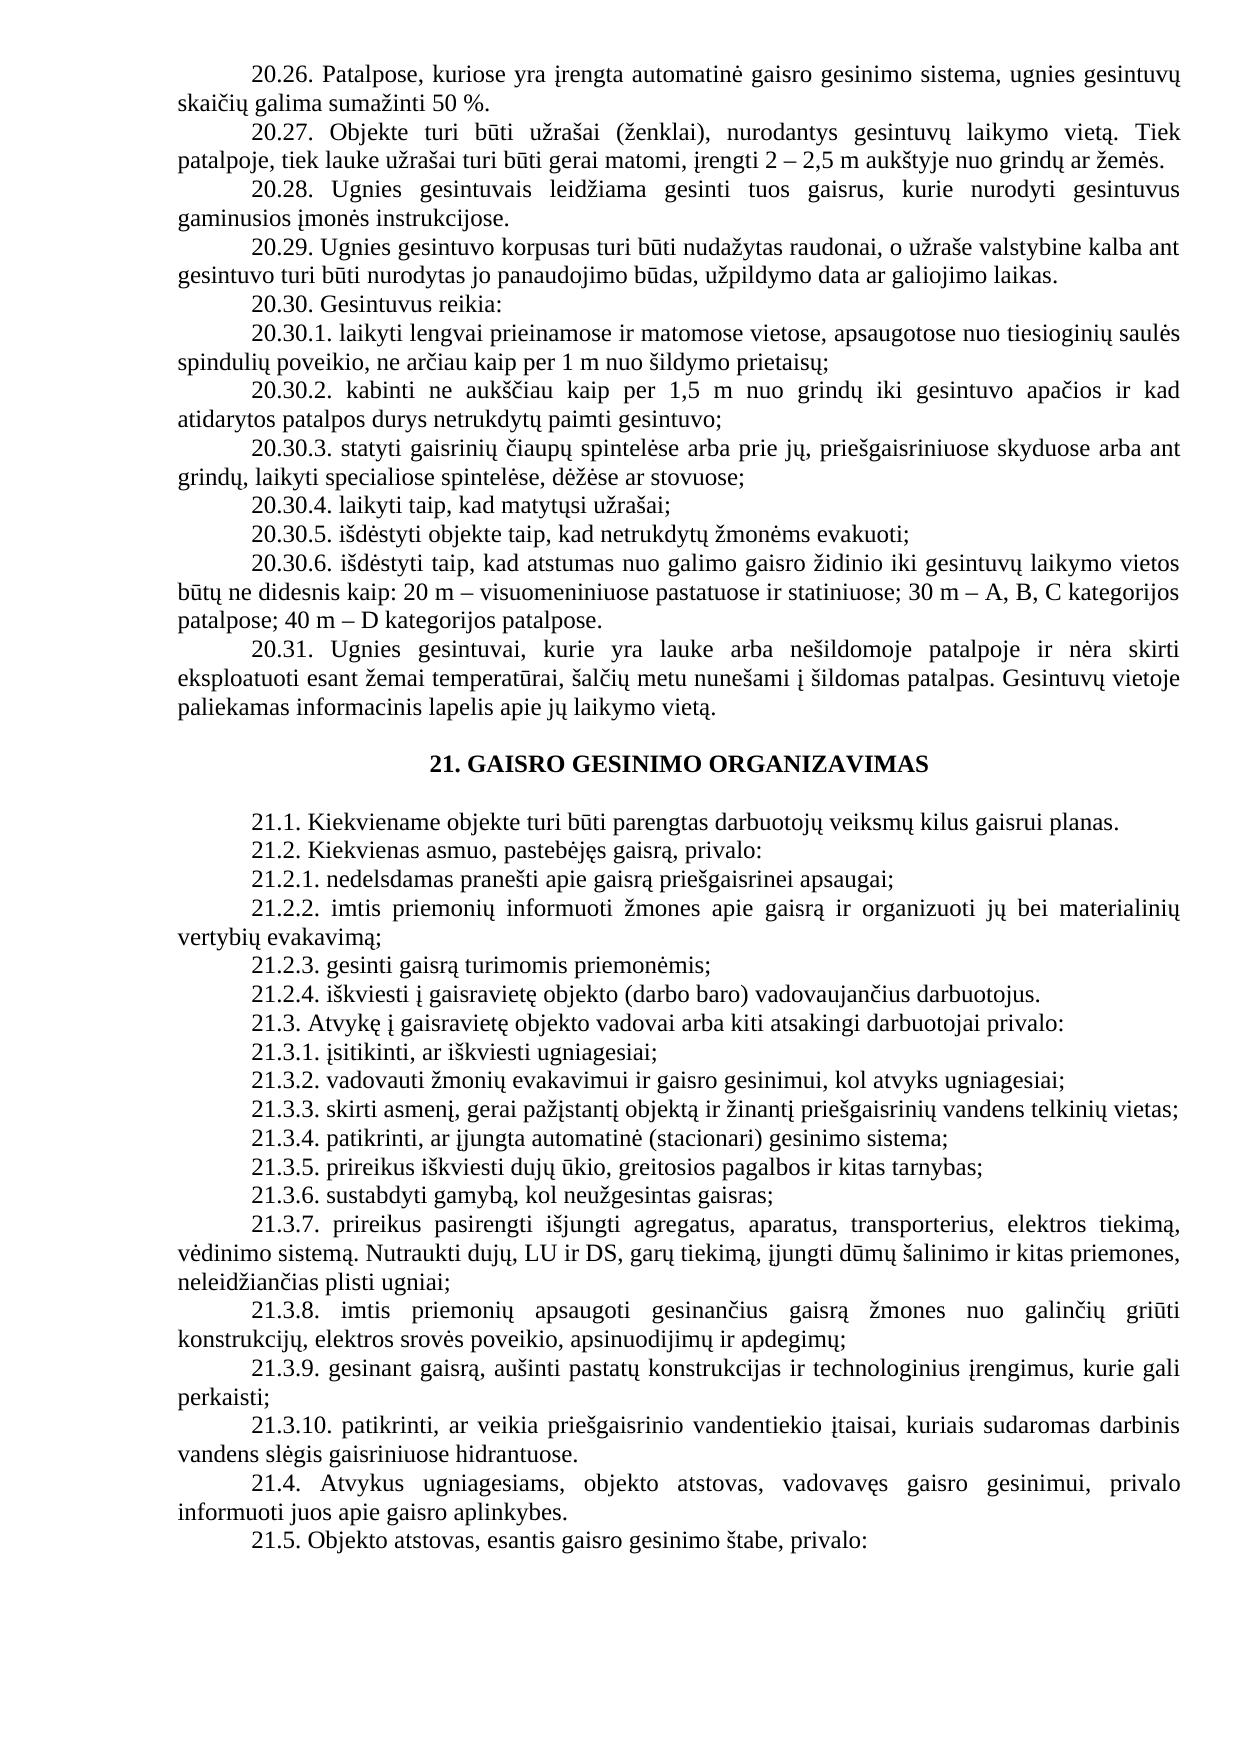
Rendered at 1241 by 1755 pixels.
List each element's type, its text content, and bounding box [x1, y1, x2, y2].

text 20.30.5. išdėstyti objekte taip, kad netrukdytų žmonėms evakuoti; [177, 519, 1181, 548]
text 20.30.4. laikyti taip, kad matytųsi užrašai; [177, 490, 1181, 519]
text 21.3.3. skirti asmenį, gerai pažįstantį objektą ir žinantį priešgaisrinių vandens telkinių vietas; [177, 1094, 1181, 1123]
text 21.2. Kiekvienas asmuo, pastebėjęs gaisrą, privalo: [177, 835, 1181, 864]
text 21.3.1. įsitikinti, ar iškviesti ugniagesiai; [177, 1037, 1181, 1065]
text 21.3.10. patikrinti, ar veikia priešgaisrinio vandentiekio įtaisai, kuriais sudaromas darbinis vandens slėgis gaisriniuose hidrantuose. [177, 1410, 1181, 1468]
text 21.3.5. prireikus iškviesti dujų ūkio, greitosios pagalbos ir kitas tarnybas; [177, 1152, 1181, 1180]
text 20.27. Objekte turi būti užrašai (ženklai), nurodantys gesintuvų laikymo vietą. Tiek patalpoje, tiek lauke užrašai turi būti gerai matomi, įrengti 2 – 2,5 m aukštyje nuo grindų ar žemės. [177, 117, 1181, 174]
text 21.2.3. gesinti gaisrą turimomis priemonėmis; [177, 950, 1181, 979]
text 20.29. Ugnies gesintuvo korpusas turi būti nudažytas raudonai, o užraše valstybine kalba ant gesintuvo turi būti nurodytas jo panaudojimo būdas, užpildymo data ar galiojimo laikas. [177, 232, 1181, 289]
text 21.3.2. vadovauti žmonių evakavimui ir gaisro gesinimui, kol atvyks ugniagesiai; [177, 1065, 1181, 1094]
text 21.3.6. sustabdyti gamybą, kol neužgesintas gaisras; [177, 1180, 1181, 1209]
text 20.30.3. statyti gaisrinių čiaupų spintelėse arba prie jų, priešgaisriniuose skyduose arba ant grindų, laikyti specialiose spintelėse, dėžėse ar stovuose; [177, 433, 1181, 490]
text 20.30. Gesintuvus reikia: [177, 289, 1181, 318]
text 21.2.4. iškviesti į gaisravietę objekto (darbo baro) vadovaujančius darbuotojus. [177, 979, 1181, 1008]
text 20.30.1. laikyti lengvai prieinamose ir matomose vietose, apsaugotose nuo tiesioginių saulės spindulių poveikio, ne arčiau kaip per 1 m nuo šildymo prietaisų; [177, 318, 1181, 375]
text 20.26. Patalpose, kuriose yra įrengta automatinė gaisro gesinimo sistema, ugnies gesintuvų skaičių galima sumažinti 50 %. [177, 59, 1181, 117]
text 21.3. Atvykę į gaisravietę objekto vadovai arba kiti atsakingi darbuotojai privalo: [177, 1008, 1181, 1037]
text 20.31. Ugnies gesintuvai, kurie yra lauke arba nešildomoje patalpoje ir nėra skirti eksploatuoti esant žemai temperatūrai, šalčių metu nunešami į šildomas patalpas. Gesintuvų vietoje paliekamas informacinis lapelis apie jų laikymo vietą. [177, 634, 1181, 720]
text 21.4. Atvykus ugniagesiams, objekto atstovas, vadovavęs gaisro gesinimui, privalo informuoti juos apie gaisro aplinkybes. [177, 1468, 1181, 1525]
text 21.3.7. prireikus pasirengti išjungti agregatus, aparatus, transporterius, elektros tiekimą, vėdinimo sistemą. Nutraukti dujų, LU ir DS, garų tiekimą, įjungti dūmų šalinimo ir kitas priemones, neleidžiančias plisti ugniai; [177, 1209, 1181, 1295]
text 21. GAISRO GESINIMO ORGANIZAVIMAS [177, 749, 1181, 778]
text 21.3.4. patikrinti, ar įjungta automatinė (stacionari) gesinimo sistema; [177, 1123, 1181, 1152]
text 21.5. Objekto atstovas, esantis gaisro gesinimo štabe, privalo: [177, 1525, 1181, 1554]
text 21.2.2. imtis priemonių informuoti žmones apie gaisrą ir organizuoti jų bei materialinių vertybių evakavimą; [177, 893, 1181, 950]
text 21.1. Kiekviename objekte turi būti parengtas darbuotojų veiksmų kilus gaisrui planas. [177, 807, 1181, 835]
text 21.3.9. gesinant gaisrą, aušinti pastatų konstrukcijas ir technologinius įrengimus, kurie gali perkaisti; [177, 1353, 1181, 1410]
text 20.28. Ugnies gesintuvais leidžiama gesinti tuos gaisrus, kurie nurodyti gesintuvus gaminusios įmonės instrukcijose. [177, 174, 1181, 232]
text 21.2.1. nedelsdamas pranešti apie gaisrą priešgaisrinei apsaugai; [177, 864, 1181, 893]
text 20.30.6. išdėstyti taip, kad atstumas nuo galimo gaisro židinio iki gesintuvų laikymo vietos būtų ne didesnis kaip: 20 m – visuomeniniuose pastatuose ir statiniuose; 30 m – A, B, C kategorijos patalpose; 40 m – D kategorijos patalpose. [177, 548, 1181, 634]
text 20.30.2. kabinti ne aukščiau kaip per 1,5 m nuo grindų iki gesintuvo apačios ir kad atidarytos patalpos durys netrukdytų paimti gesintuvo; [177, 375, 1181, 433]
text 21.3.8. imtis priemonių apsaugoti gesinančius gaisrą žmones nuo galinčių griūti konstrukcijų, elektros srovės poveikio, apsinuodijimų ir apdegimų; [177, 1295, 1181, 1353]
